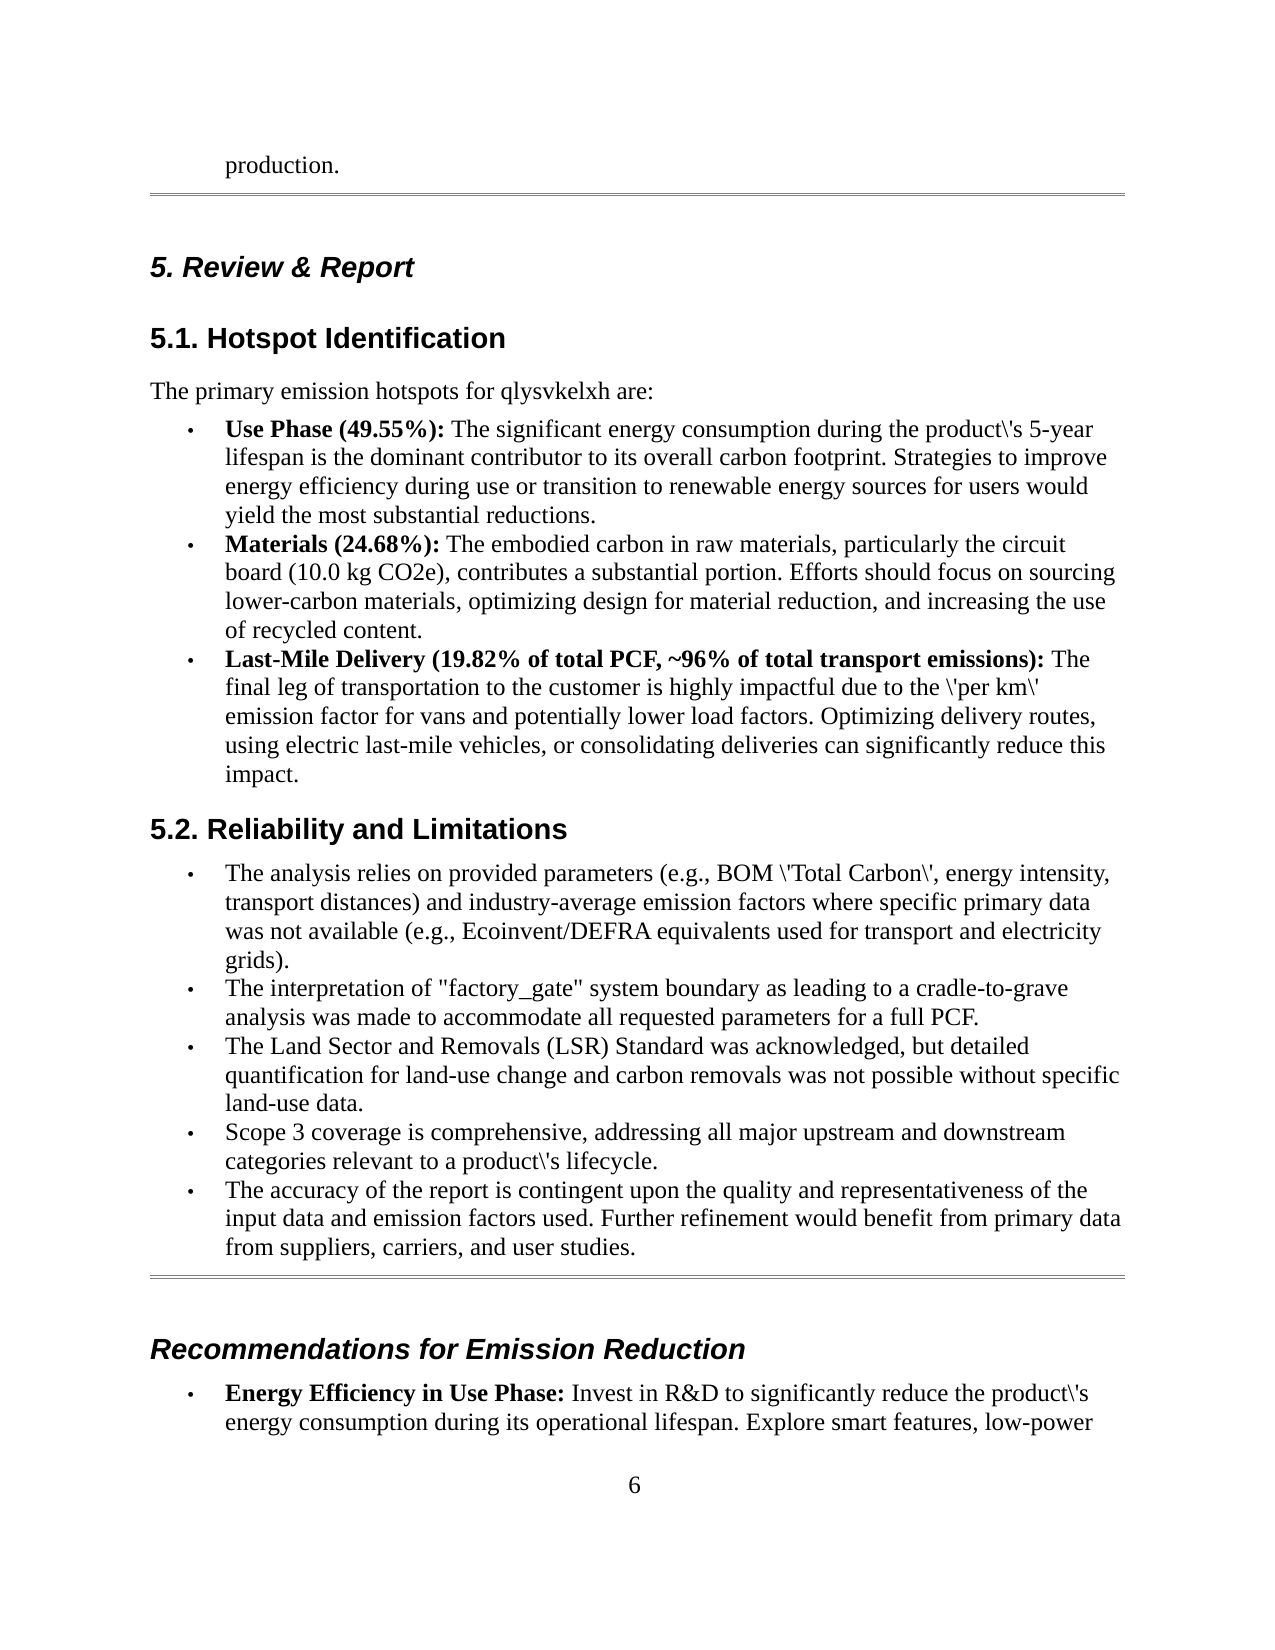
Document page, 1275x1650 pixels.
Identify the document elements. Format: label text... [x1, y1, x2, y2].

list The Land Sector and Removals (LSR) Standard was acknowledged, but detailed quantification for land-use change and carbon removals was not possible without specific land-use data. [187, 1031, 1125, 1117]
list Scope 3 coverage is comprehensive, addressing all major upstream and downstream categories relevant to a product\'s lifecycle. [187, 1117, 1125, 1175]
list The accuracy of the report is contingent upon the quality and representativeness of the input data and emission factors used. Further refinement would benefit from primary data from suppliers, carriers, and user studies. [187, 1175, 1125, 1261]
subtitle 5.2. Reliability and Limitations [150, 812, 1125, 846]
subtitle Recommendations for Emission Reduction [150, 1332, 1125, 1366]
text The primary emission hotspots for qlysvkelxh are: [150, 376, 1125, 405]
list The analysis relies on provided parameters (e.g., BOM \'Total Carbon\', energy intensity, transport distances) and industry-average emission factors where specific primary data was not available (e.g., Ecoinvent/DEFRA equivalents used for transport and electricity grids). [187, 858, 1125, 973]
list Materials (24.68%): The embodied carbon in raw materials, particularly the circuit board (10.0 kg CO2e), contributes a substantial portion. Efforts should focus on sourcing lower-carbon materials, optimizing design for material reduction, and increasing the use of recycled content. [187, 529, 1125, 644]
list production. [187, 150, 1125, 179]
subtitle 5. Review & Report [150, 250, 1125, 283]
list Last-Mile Delivery (19.82% of total PCF, ~96% of total transport emissions): The final leg of transportation to the customer is highly impactful due to the \'per km\' emission factor for vans and potentially lower load factors. Optimizing delivery routes, using electric last-mile vehicles, or consolidating deliveries can significantly reduce this impact. [187, 644, 1125, 787]
list Use Phase (49.55%): The significant energy consumption during the product\'s 5-year lifespan is the dominant contributor to its overall carbon footprint. Strategies to improve energy efficiency during use or transition to renewable energy sources for users would yield the most substantial reductions. [187, 414, 1125, 529]
subtitle 5.1. Hotspot Identification [150, 321, 1125, 354]
list The interpretation of "factory_gate" system boundary as leading to a cradle-to-grave analysis was made to accommodate all requested parameters for a full PCF. [187, 973, 1125, 1031]
list Energy Efficiency in Use Phase: Invest in R&D to significantly reduce the product\'s energy consumption during its operational lifespan. Explore smart features, low-power [187, 1378, 1125, 1436]
